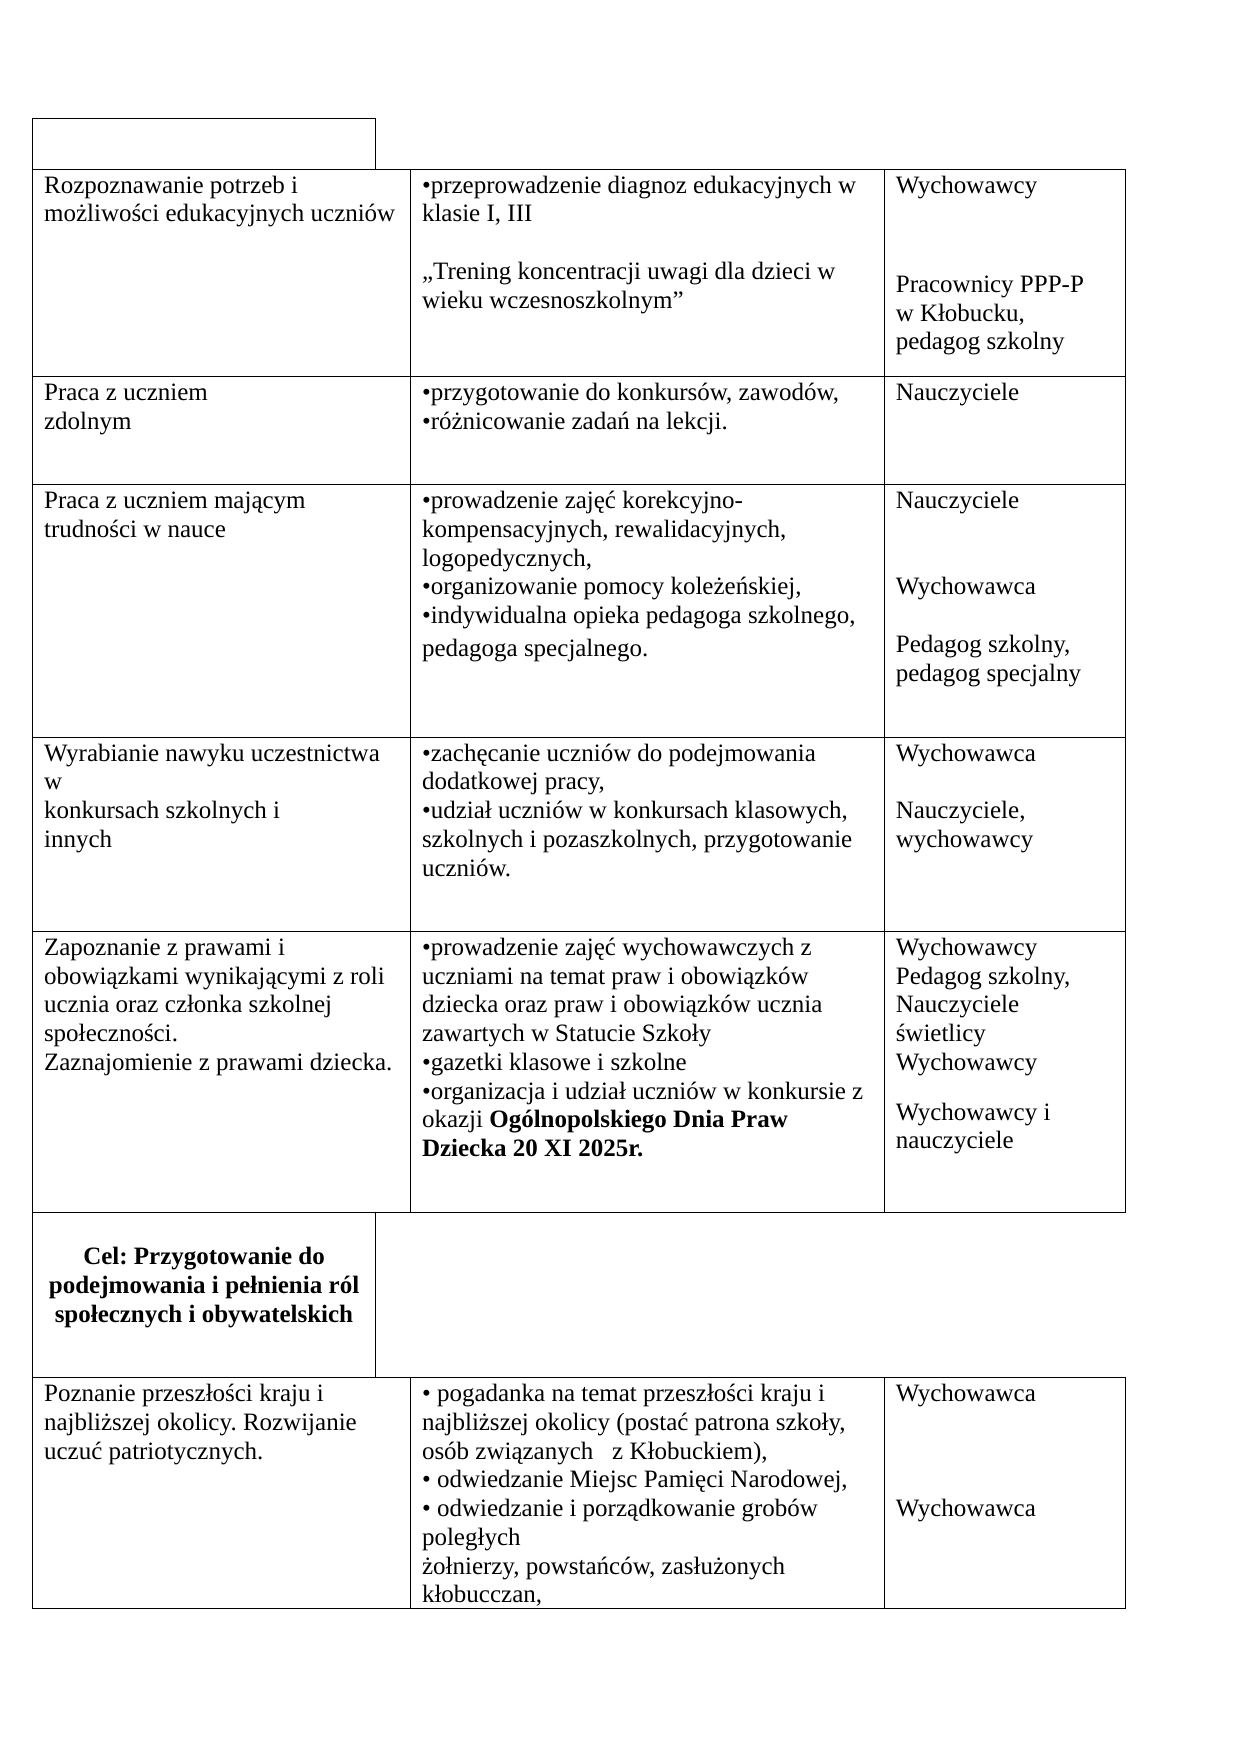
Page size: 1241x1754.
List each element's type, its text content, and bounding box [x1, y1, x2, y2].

table_cell •zachęcanie uczniów do podejmowania dodatkowej pracy, •udział uczniów w konkursach klasowych, szkolnych i pozaszkolnych, przygotowanie uczniów. [411, 738, 884, 931]
table_cell Nauczyciele Wychowawca Pedagog szkolny, pedagog specjalny [885, 485, 1125, 737]
table_cell Wychowawca Wychowawca [885, 1378, 1125, 1608]
table_cell Wychowawcy Pedagog szkolny, Nauczyciele świetlicy Wychowawcy Wychowawcy i nauczyciele [885, 932, 1125, 1212]
table_cell Poznanie przeszłości kraju i najbliższej okolicy. Rozwijanie uczuć patriotycznych. [33, 1378, 410, 1608]
table_cell Praca z uczniem mającym trudności w nauce [33, 485, 410, 737]
table_cell Nauczyciele [885, 377, 1125, 484]
table_cell Zapoznanie z prawami i obowiązkami wynikającymi z roli ucznia oraz członka szkolnej społeczności. Zaznajomienie z prawami dziecka. [33, 932, 410, 1212]
table_cell Wyrabianie nawyku uczestnictwa w konkursach szkolnych i innych [33, 738, 410, 931]
table_cell Wychowawcy Pracownicy PPP-P w Kłobucku, pedagog szkolny [885, 170, 1125, 376]
table_cell • pogadanka na temat przeszłości kraju i najbliższej okolicy (postać patrona szkoły, osób związanych z Kłobuckiem), • odwiedzanie Miejsc Pamięci Narodowej, • odwiedzanie i porządkowanie grobów poległych żołnierzy, powstańców, zasłużonych kłobucczan, [411, 1378, 884, 1608]
table_cell •prowadzenie zajęć korekcyjno-kompensacyjnych, rewalidacyjnych, logopedycznych, •organizowanie pomocy koleżeńskiej, •indywidualna opieka pedagoga szkolnego, pedagoga specjalnego. [411, 485, 884, 737]
table_cell Rozpoznawanie potrzeb i możliwości edukacyjnych uczniów [33, 170, 410, 376]
table_cell •przygotowanie do konkursów, zawodów, •różnicowanie zadań na lekcji. [411, 377, 884, 484]
table_cell Cel: Przygotowanie do podejmowania i pełnienia ról społecznych i obywatelskich [33, 1213, 375, 1377]
table_cell Praca z uczniem zdolnym [33, 377, 410, 484]
table_cell [33, 119, 375, 169]
table_cell •prowadzenie zajęć wychowawczych z uczniami na temat praw i obowiązków dziecka oraz praw i obowiązków ucznia zawartych w Statucie Szkoły •gazetki klasowe i szkolne •organizacja i udział uczniów w konkursie z okazji Ogólnopolskiego Dnia Praw Dziecka 20 XI 2025r. [411, 932, 884, 1212]
table_cell Wychowawca Nauczyciele, wychowawcy [885, 738, 1125, 931]
table_cell •przeprowadzenie diagnoz edukacyjnych w klasie I, III „Trening koncentracji uwagi dla dzieci w wieku wczesnoszkolnym” [411, 170, 884, 376]
